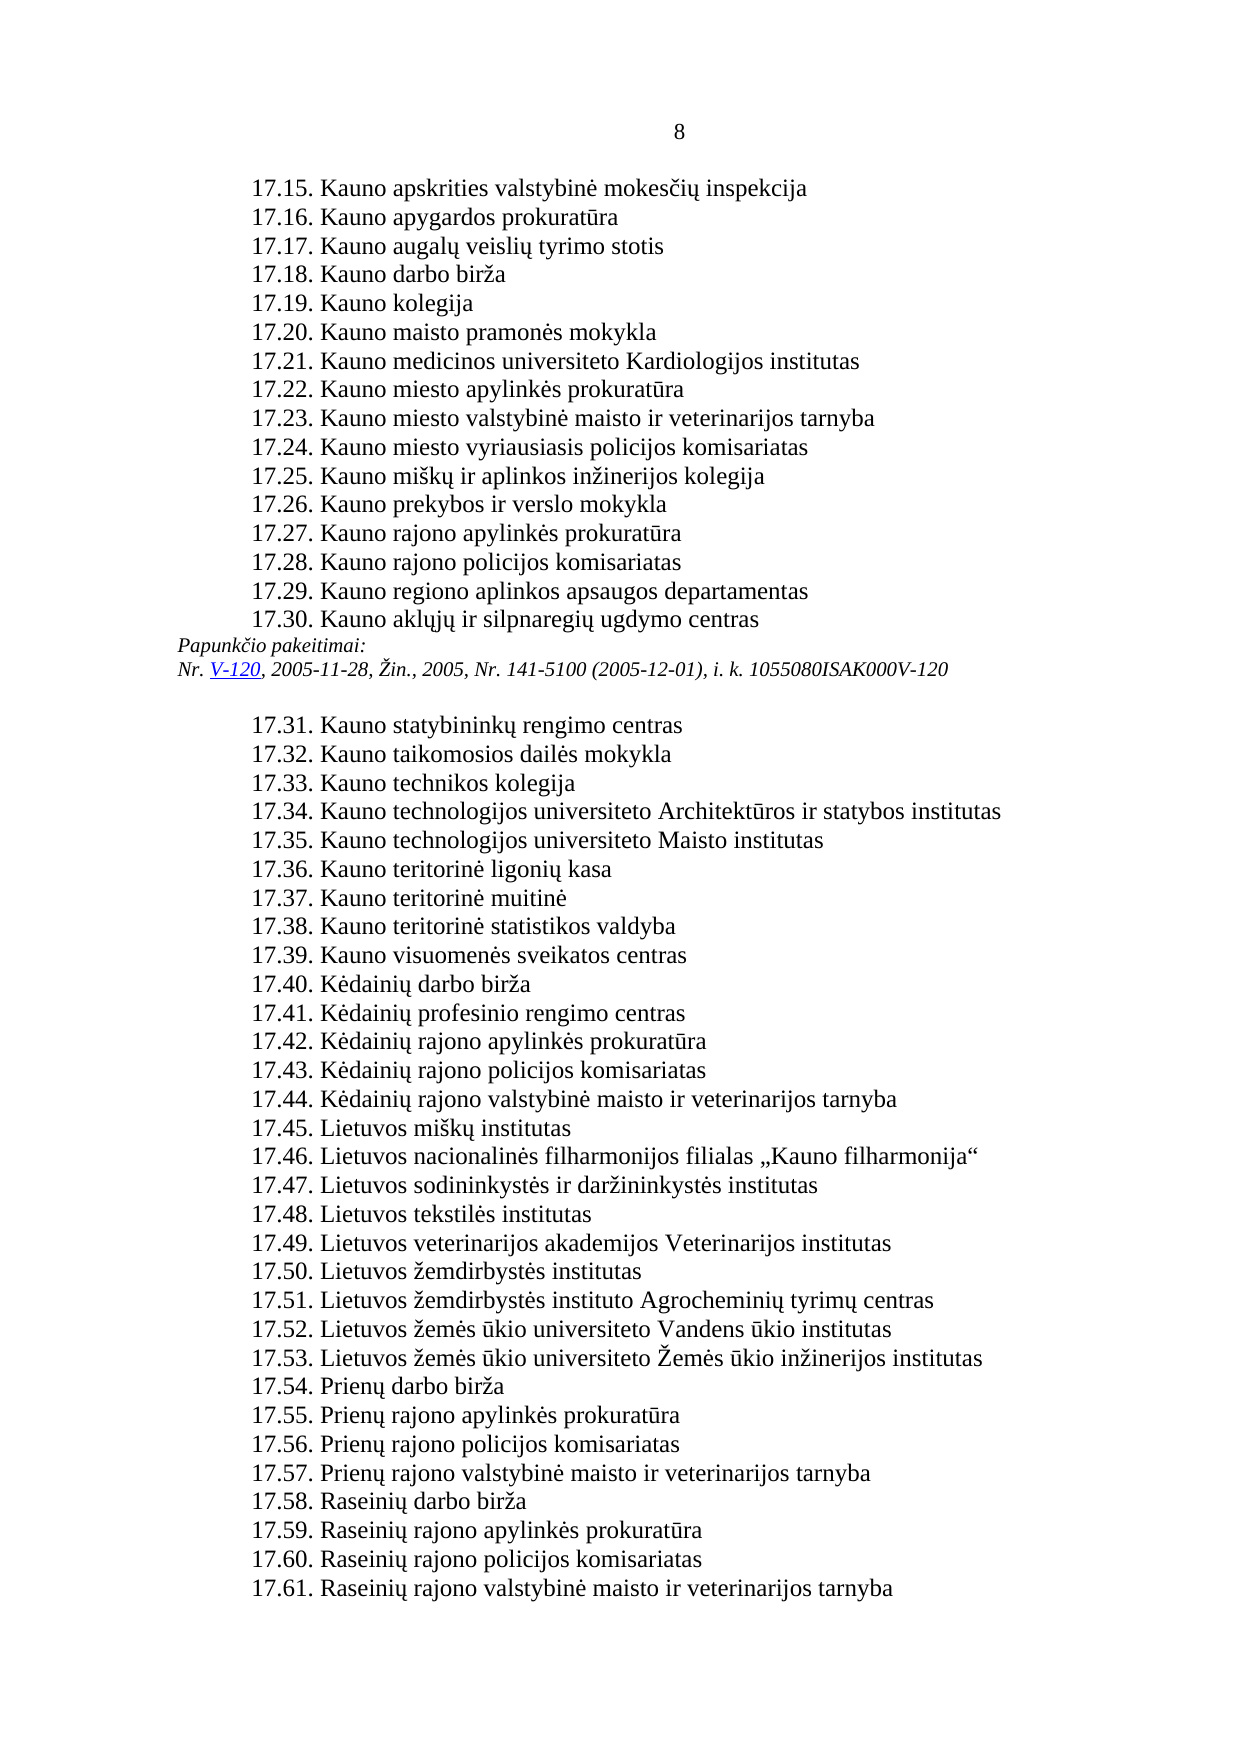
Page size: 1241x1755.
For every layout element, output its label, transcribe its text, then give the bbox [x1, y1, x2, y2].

text 17.55. Prienų rajono apylinkės prokuratūra [177, 1400, 1181, 1429]
text 17.17. Kauno augalų veislių tyrimo stotis [177, 231, 1181, 259]
text 17.52. Lietuvos žemės ūkio universiteto Vandens ūkio institutas [177, 1314, 1181, 1343]
text 17.36. Kauno teritorinė ligonių kasa [177, 854, 1181, 883]
text 17.21. Kauno medicinos universiteto Kardiologijos institutas [177, 346, 1181, 374]
text 17.41. Kėdainių profesinio rengimo centras [177, 998, 1181, 1026]
text 17.45. Lietuvos miškų institutas [177, 1113, 1181, 1141]
text 17.51. Lietuvos žemdirbystės instituto Agrocheminių tyrimų centras [177, 1285, 1181, 1314]
text Papunkčio pakeitimai: [177, 633, 1181, 657]
text 17.37. Kauno teritorinė muitinė [177, 883, 1181, 911]
text Nr. V-120, 2005-11-28, Žin., 2005, Nr. 141-5100 (2005-12-01), i. k. 1055080ISAK000V-120 [177, 657, 1181, 681]
text 17.42. Kėdainių rajono apylinkės prokuratūra [177, 1026, 1181, 1055]
text 17.44. Kėdainių rajono valstybinė maisto ir veterinarijos tarnyba [177, 1084, 1181, 1113]
text 17.48. Lietuvos tekstilės institutas [177, 1199, 1181, 1228]
text 17.35. Kauno technologijos universiteto Maisto institutas [177, 825, 1181, 854]
text 17.53. Lietuvos žemės ūkio universiteto Žemės ūkio inžinerijos institutas [177, 1343, 1181, 1371]
text 17.25. Kauno miškų ir aplinkos inžinerijos kolegija [177, 461, 1181, 489]
text 17.28. Kauno rajono policijos komisariatas [177, 547, 1181, 576]
text 17.47. Lietuvos sodininkystės ir daržininkystės institutas [177, 1170, 1181, 1199]
text 17.58. Raseinių darbo birža [177, 1486, 1181, 1515]
text 17.15. Kauno apskrities valstybinė mokesčių inspekcija [177, 173, 1181, 202]
text 17.43. Kėdainių rajono policijos komisariatas [177, 1055, 1181, 1084]
text 17.32. Kauno taikomosios dailės mokykla [177, 739, 1181, 768]
text 17.34. Kauno technologijos universiteto Architektūros ir statybos institutas [177, 796, 1181, 825]
text 17.38. Kauno teritorinė statistikos valdyba [177, 911, 1181, 940]
text 17.57. Prienų rajono valstybinė maisto ir veterinarijos tarnyba [177, 1458, 1181, 1486]
text 17.50. Lietuvos žemdirbystės institutas [177, 1256, 1181, 1285]
text 17.39. Kauno visuomenės sveikatos centras [177, 940, 1181, 969]
text 17.19. Kauno kolegija [177, 288, 1181, 317]
text 17.23. Kauno miesto valstybinė maisto ir veterinarijos tarnyba [177, 403, 1181, 432]
text 17.54. Prienų darbo birža [177, 1371, 1181, 1400]
text 17.49. Lietuvos veterinarijos akademijos Veterinarijos institutas [177, 1228, 1181, 1256]
text 17.29. Kauno regiono aplinkos apsaugos departamentas [177, 576, 1181, 604]
text 17.18. Kauno darbo birža [177, 259, 1181, 288]
text 17.31. Kauno statybininkų rengimo centras [177, 710, 1181, 739]
text 17.59. Raseinių rajono apylinkės prokuratūra [177, 1515, 1181, 1544]
text 17.30. Kauno aklųjų ir silpnaregių ugdymo centras [177, 604, 1181, 633]
text 17.61. Raseinių rajono valstybinė maisto ir veterinarijos tarnyba [177, 1573, 1181, 1601]
text 17.46. Lietuvos nacionalinės filharmonijos filialas „Kauno filharmonija“ [177, 1141, 1181, 1170]
text 17.40. Kėdainių darbo birža [177, 969, 1181, 998]
text 17.56. Prienų rajono policijos komisariatas [177, 1429, 1181, 1458]
text 17.16. Kauno apygardos prokuratūra [177, 202, 1181, 231]
text 17.33. Kauno technikos kolegija [177, 768, 1181, 796]
text 17.60. Raseinių rajono policijos komisariatas [177, 1544, 1181, 1573]
text 17.27. Kauno rajono apylinkės prokuratūra [177, 518, 1181, 547]
text 17.22. Kauno miesto apylinkės prokuratūra [177, 374, 1181, 403]
text 17.20. Kauno maisto pramonės mokykla [177, 317, 1181, 346]
text 17.24. Kauno miesto vyriausiasis policijos komisariatas [177, 432, 1181, 461]
text 17.26. Kauno prekybos ir verslo mokykla [177, 489, 1181, 518]
